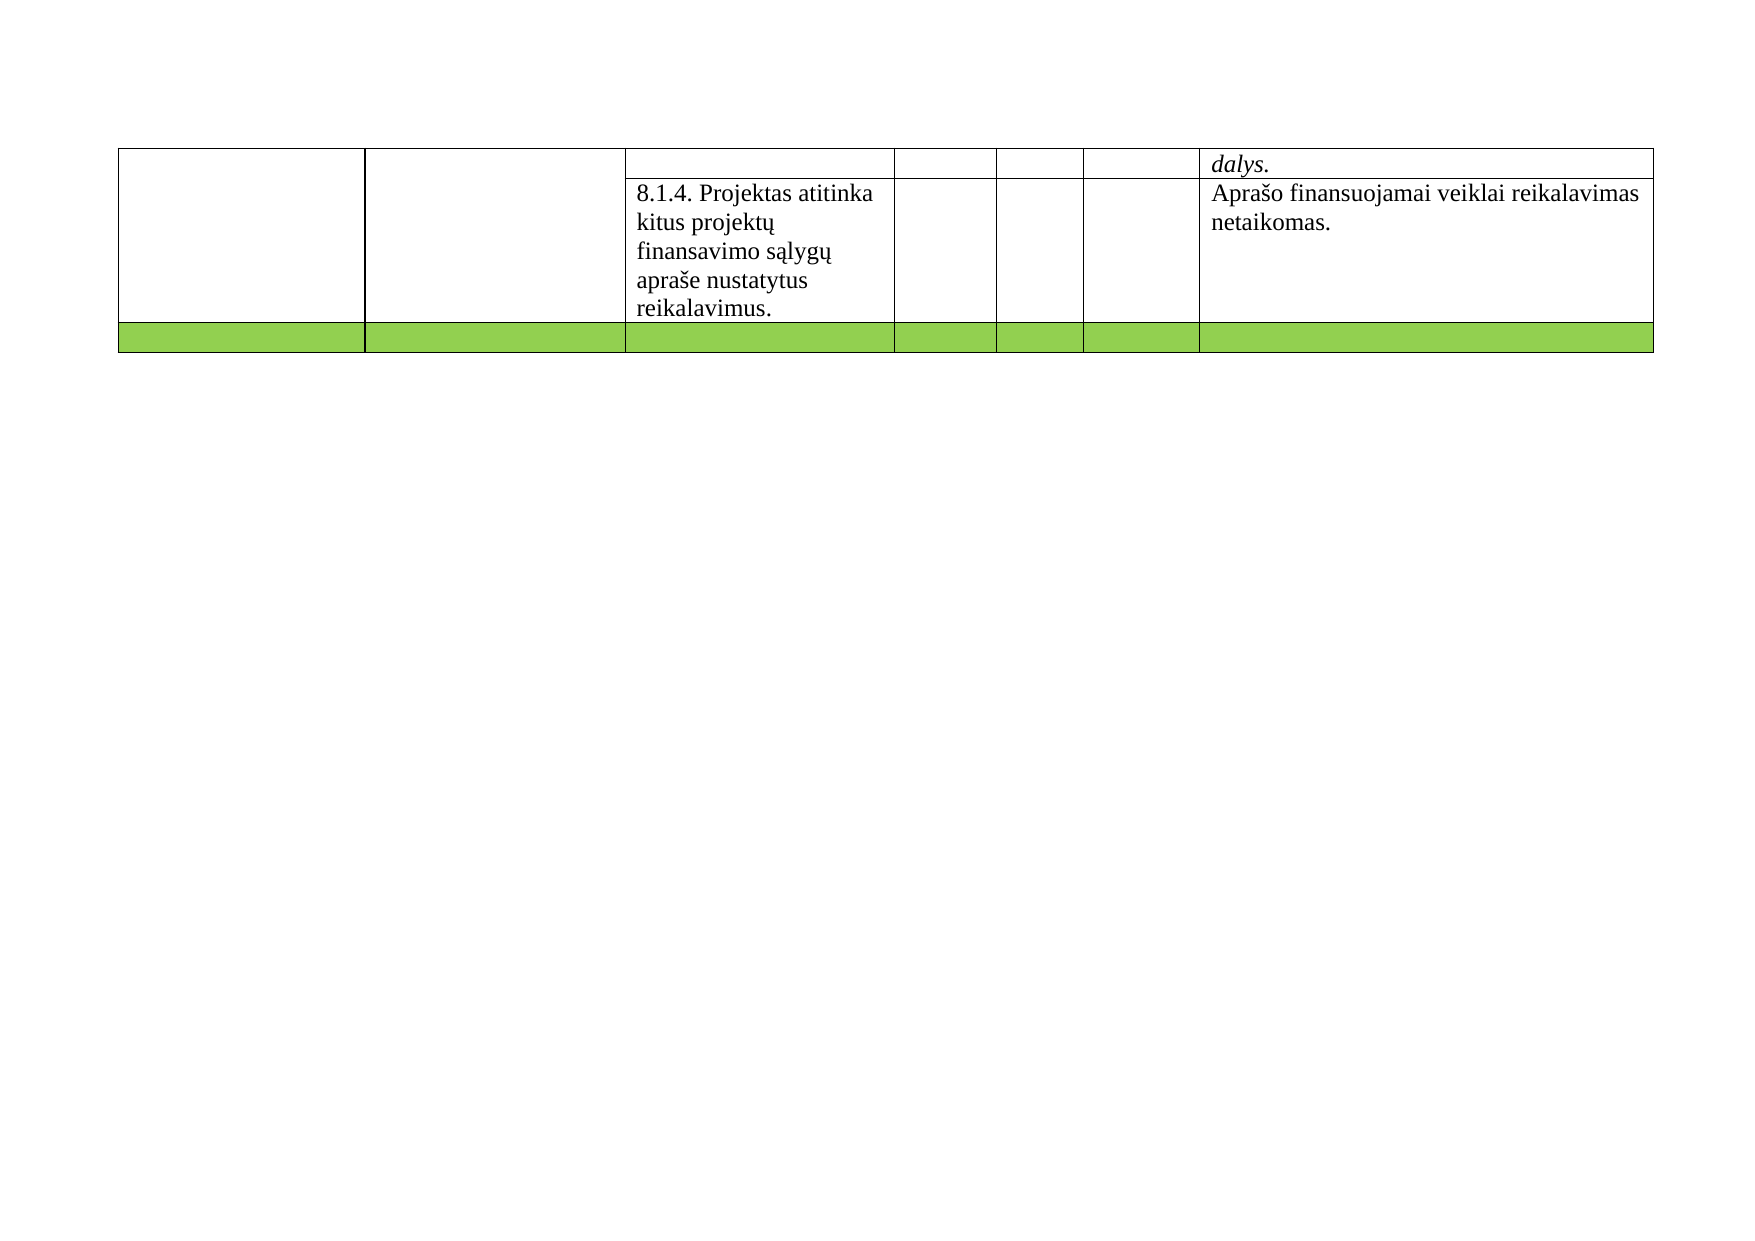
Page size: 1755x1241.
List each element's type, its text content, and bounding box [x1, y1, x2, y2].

table_cell [366, 149, 625, 322]
table_cell [1084, 149, 1199, 177]
table_cell [997, 149, 1083, 177]
table_cell [895, 323, 996, 352]
table_cell [119, 149, 364, 322]
table_cell [997, 323, 1083, 352]
table_cell [895, 149, 996, 177]
table_cell Aprašo finansuojamai veiklai reikalavimas netaikomas. [1200, 179, 1653, 322]
table_cell [997, 179, 1083, 322]
table_cell [119, 323, 364, 352]
table_cell 8.1.4. Projektas atitinka kitus projektų finansavimo sąlygų apraše nustatytus reikalavimus. [626, 179, 894, 322]
table_cell [895, 179, 996, 322]
table_cell [1200, 323, 1653, 352]
table_cell [1084, 179, 1199, 322]
table_cell [626, 323, 894, 352]
table_cell dalys. [1200, 149, 1653, 177]
table_cell [366, 323, 625, 352]
table_cell [626, 149, 894, 177]
table_cell [1084, 323, 1199, 352]
